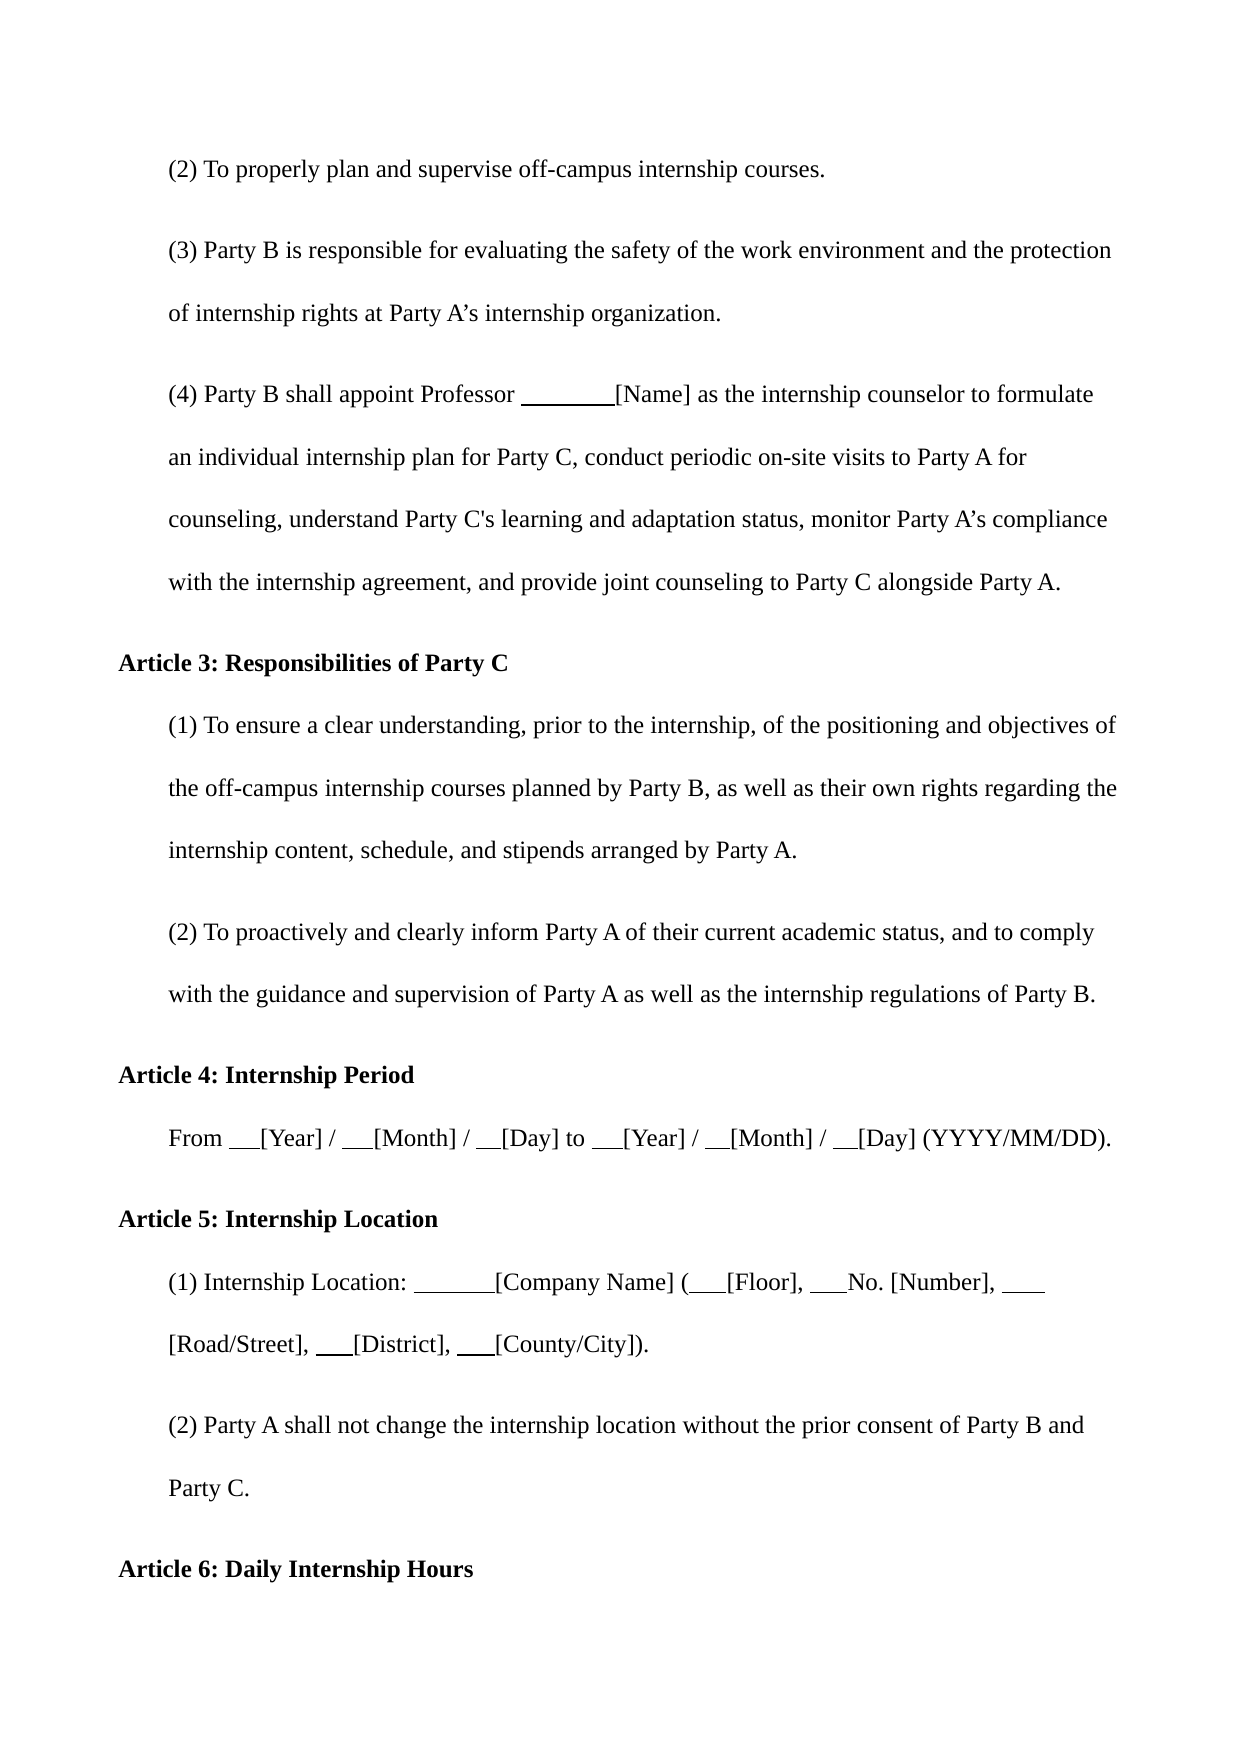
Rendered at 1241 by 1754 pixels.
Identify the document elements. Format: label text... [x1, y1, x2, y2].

text (1) Internship Location: [Company Name] ( [Floor], No. [Number], [Road/Street], [District], [County/City]). [168, 1239, 1122, 1364]
text (3) Party B is responsible for evaluating the safety of the work environment and the protection of internship rights at Party A’s internship organization. [168, 208, 1122, 333]
text From [Year] / [Month] / [Day] to [Year] / [Month] / [Day] (YYYY/MM/DD). [168, 1096, 1122, 1158]
text (2) To proactively and clearly inform Party A of their current academic status, and to comply with the guidance and supervision of Party A as well as the internship regulations of Party B. [168, 889, 1122, 1014]
text (4) Party B shall appoint Professor [Name] as the internship counselor to formulate an individual internship plan for Party C, conduct periodic on-site visits to Party A for counseling, understand Party C's learning and adaptation status, monitor Party A’s compliance with the internship agreement, and provide joint counseling to Party C alongside Party A. [168, 352, 1122, 602]
text Article 3: Responsibilities of Party C [118, 621, 1122, 683]
text (2) Party A shall not change the internship location without the prior consent of Party B and Party C. [168, 1383, 1122, 1508]
text Article 4: Internship Period [118, 1033, 1122, 1096]
text Article 5: Internship Location [118, 1177, 1122, 1239]
text Article 6: Daily Internship Hours [118, 1527, 1122, 1589]
text (1) To ensure a clear understanding, prior to the internship, of the positioning and objectives of the off-campus internship courses planned by Party B, as well as their own rights regarding the internship content, schedule, and stipends arranged by Party A. [168, 683, 1122, 871]
text (2) To properly plan and supervise off-campus internship courses. [168, 127, 1122, 189]
